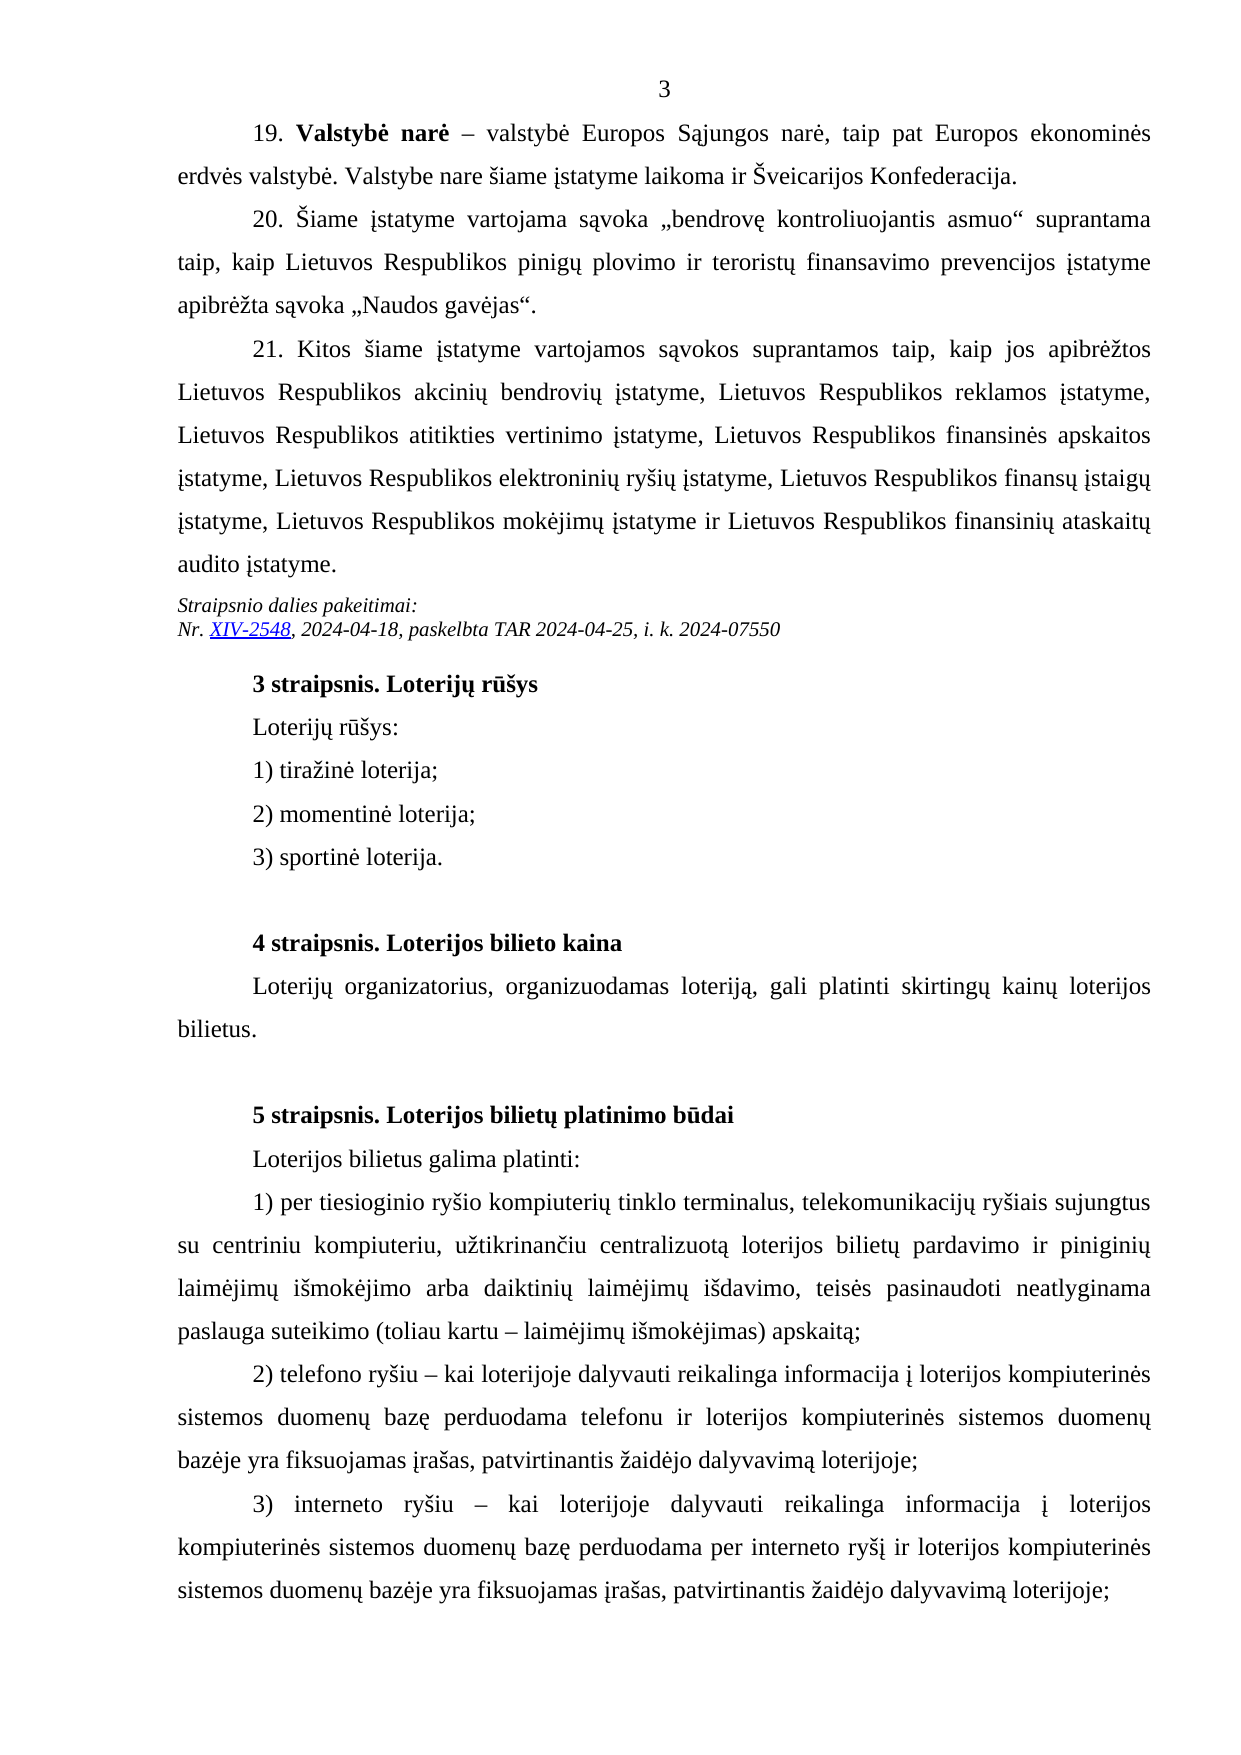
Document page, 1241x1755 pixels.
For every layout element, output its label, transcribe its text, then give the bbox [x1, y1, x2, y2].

text 19. Valstybė narė – valstybė Europos Sąjungos narė, taip pat Europos ekonominės erdvės valstybė. Valstybe nare šiame įstatyme laikoma ir Šveicarijos Konfederacija. [177, 118, 1152, 190]
text Loterijų rūšys: [177, 712, 1152, 741]
text 1) tiražinė loterija; [177, 756, 1152, 784]
text 3 straipsnis. Loterijų rūšys [177, 669, 1152, 698]
text 21. Kitos šiame įstatyme vartojamos sąvokos suprantamos taip, kaip jos apibrėžtos Lietuvos Respublikos akcinių bendrovių įstatyme, Lietuvos Respublikos reklamos įstatyme, Lietuvos Respublikos atitikties vertinimo įstatyme, Lietuvos Respublikos finansinės apskaitos įstatyme, Lietuvos Respublikos elektroninių ryšių įstatyme, Lietuvos Respublikos finansų įstaigų įstatyme, Lietuvos Respublikos mokėjimų įstatyme ir Lietuvos Respublikos finansinių ataskaitų audito įstatyme. [177, 334, 1152, 578]
text Loterijų organizatorius, organizuodamas loteriją, gali platinti skirtingų kainų loterijos bilietus. [177, 971, 1152, 1043]
text 2) momentinė loterija; [177, 799, 1152, 827]
text 2) telefono ryšiu – kai loterijoje dalyvauti reikalinga informacija į loterijos kompiuterinės sistemos duomenų bazę perduodama telefonu ir loterijos kompiuterinės sistemos duomenų bazėje yra fiksuojamas įrašas, patvirtinantis žaidėjo dalyvavimą loterijoje; [177, 1359, 1152, 1474]
text Loterijos bilietus galima platinti: [177, 1144, 1152, 1172]
text Nr. XIV-2548, 2024-04-18, paskelbta TAR 2024-04-25, i. k. 2024-07550 [177, 617, 1152, 641]
text 4 straipsnis. Loterijos bilieto kaina [177, 928, 1152, 957]
text 1) per tiesioginio ryšio kompiuterių tinklo terminalus, telekomunikacijų ryšiais sujungtus su centriniu kompiuteriu, užtikrinančiu centralizuotą loterijos bilietų pardavimo ir piniginių laimėjimų išmokėjimo arba daiktinių laimėjimų išdavimo, teisės pasinaudoti neatlyginama paslauga suteikimo (toliau kartu – laimėjimų išmokėjimas) apskaitą; [177, 1187, 1152, 1345]
text 5 straipsnis. Loterijos bilietų platinimo būdai [177, 1101, 1152, 1129]
text 20. Šiame įstatyme vartojama sąvoka „bendrovę kontroliuojantis asmuo“ suprantama taip, kaip Lietuvos Respublikos pinigų plovimo ir teroristų finansavimo prevencijos įstatyme apibrėžta sąvoka „Naudos gavėjas“. [177, 204, 1152, 319]
text Straipsnio dalies pakeitimai: [177, 592, 1152, 617]
text 3) interneto ryšiu – kai loterijoje dalyvauti reikalinga informacija į loterijos kompiuterinės sistemos duomenų bazę perduodama per interneto ryšį ir loterijos kompiuterinės sistemos duomenų bazėje yra fiksuojamas įrašas, patvirtinantis žaidėjo dalyvavimą loterijoje; [177, 1489, 1152, 1604]
text 3) sportinė loterija. [177, 842, 1152, 871]
